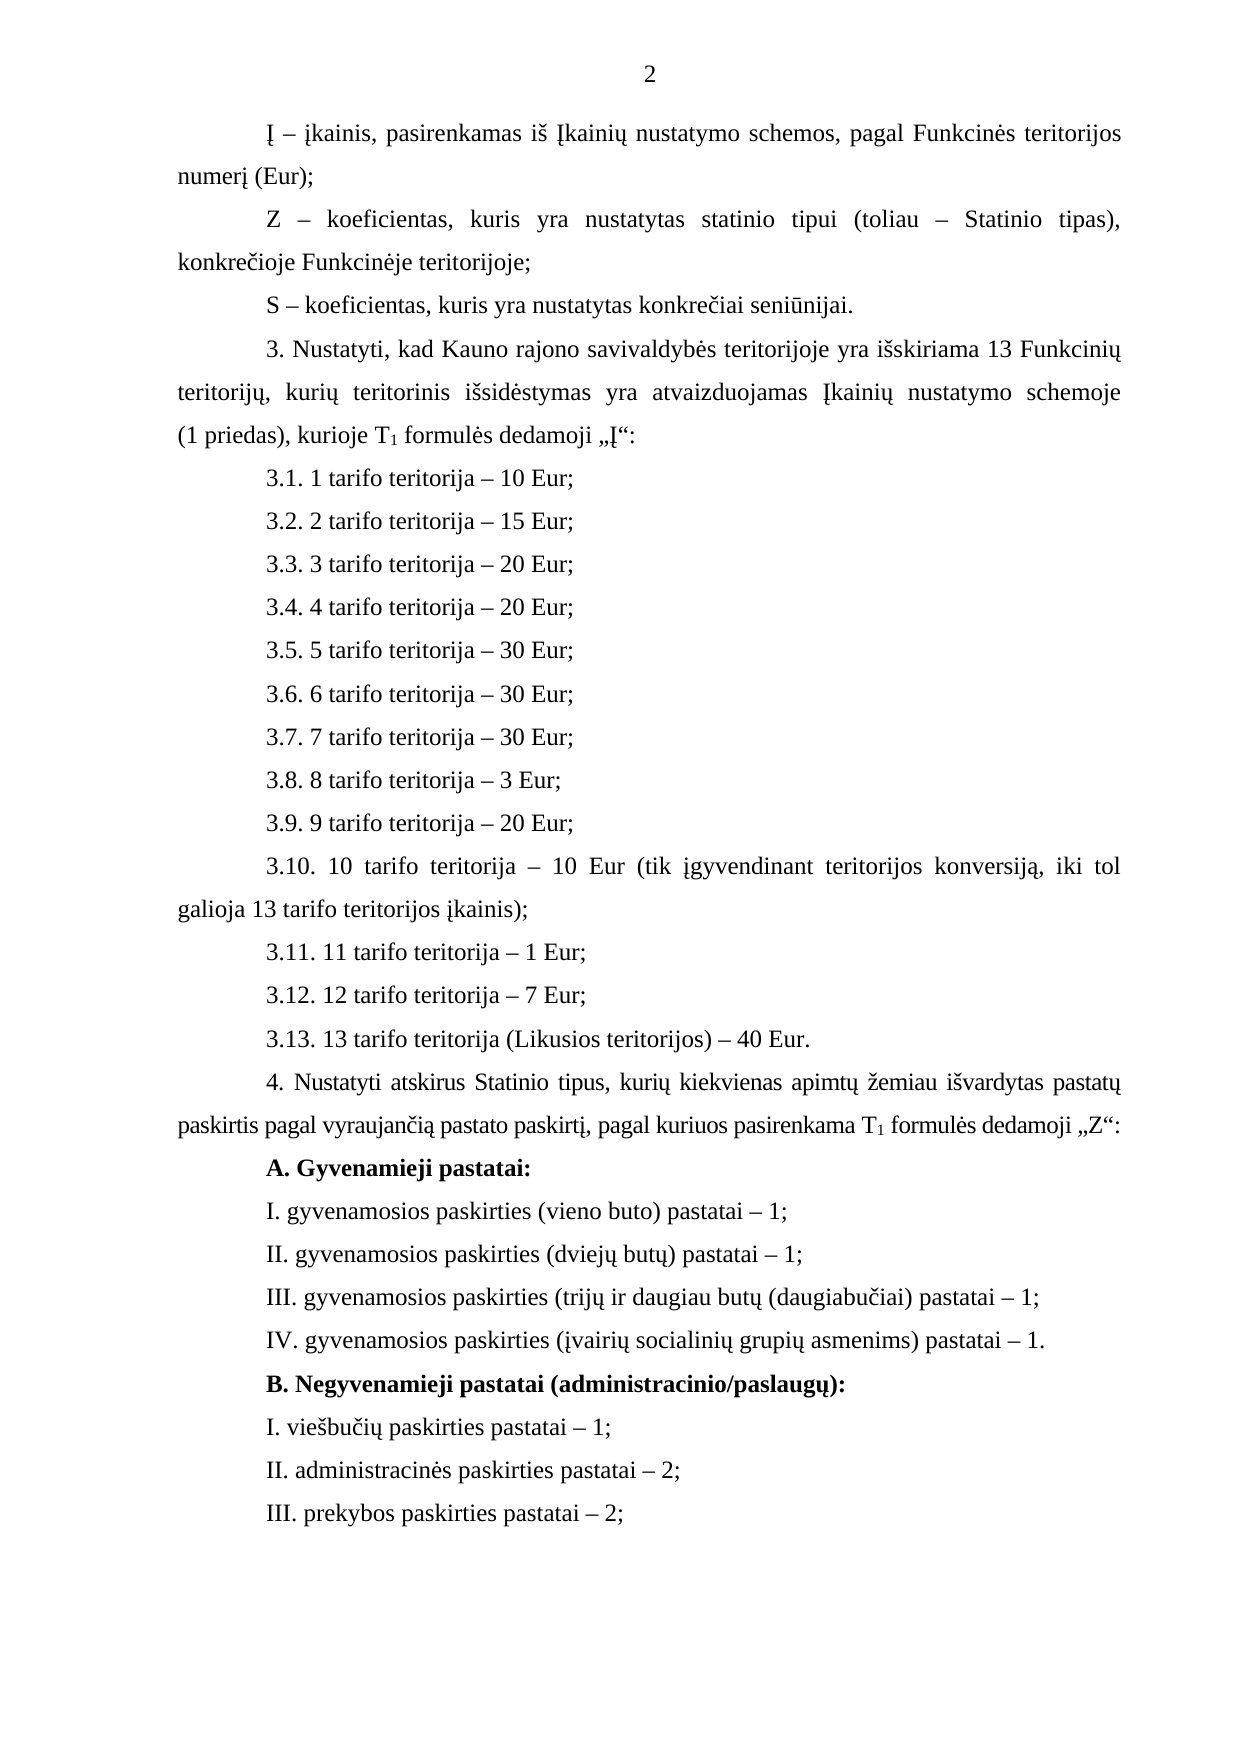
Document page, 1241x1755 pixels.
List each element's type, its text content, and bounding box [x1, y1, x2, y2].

text I. viešbučių paskirties pastatai – 1; [177, 1412, 1122, 1441]
text I. gyvenamosios paskirties (vieno buto) pastatai – 1; [177, 1196, 1122, 1225]
text 4. Nustatyti atskirus Statinio tipus, kurių kiekvienas apimtų žemiau išvardytas pastatų paskirtis pagal vyraujančią pastato paskirtį, pagal kuriuos pasirenkama T1 formulės dedamoji „Z“: [177, 1067, 1122, 1139]
text A. Gyvenamieji pastatai: [177, 1153, 1122, 1182]
text S – koeficientas, kuris yra nustatytas konkrečiai seniūnijai. [177, 291, 1122, 319]
text III. prekybos paskirties pastatai – 2; [177, 1498, 1122, 1527]
text IV. gyvenamosios paskirties (įvairių socialinių grupių asmenims) pastatai – 1. [177, 1326, 1122, 1354]
text 3.7. 7 tarifo teritorija – 30 Eur; [177, 722, 1122, 751]
text 3.4. 4 tarifo teritorija – 20 Eur; [177, 592, 1122, 621]
text 3. Nustatyti, kad Kauno rajono savivaldybės teritorijoje yra išskiriama 13 Funkcinių teritorijų, kurių teritorinis išsidėstymas yra atvaizduojamas Įkainių nustatymo schemoje (1 priedas), kurioje T1 formulės dedamoji „Į“: [177, 334, 1122, 449]
text 3.2. 2 tarifo teritorija – 15 Eur; [177, 506, 1122, 535]
text 3.6. 6 tarifo teritorija – 30 Eur; [177, 679, 1122, 707]
text 3.13. 13 tarifo teritorija (Likusios teritorijos) – 40 Eur. [177, 1024, 1122, 1052]
text 3.11. 11 tarifo teritorija – 1 Eur; [177, 937, 1122, 966]
text 3.12. 12 tarifo teritorija – 7 Eur; [177, 981, 1122, 1009]
text 3.3. 3 tarifo teritorija – 20 Eur; [177, 549, 1122, 578]
text II. administracinės paskirties pastatai – 2; [177, 1455, 1122, 1484]
text III. gyvenamosios paskirties (trijų ir daugiau butų (daugiabučiai) pastatai – 1; [177, 1282, 1122, 1311]
text 3.9. 9 tarifo teritorija – 20 Eur; [177, 808, 1122, 837]
text Z – koeficientas, kuris yra nustatytas statinio tipui (toliau – Statinio tipas), konkrečioje Funkcinėje teritorijoje; [177, 204, 1122, 276]
text 3.8. 8 tarifo teritorija – 3 Eur; [177, 765, 1122, 794]
text 3.1. 1 tarifo teritorija – 10 Eur; [177, 463, 1122, 492]
text Į – įkainis, pasirenkamas iš Įkainių nustatymo schemos, pagal Funkcinės teritorijos numerį (Eur); [177, 118, 1122, 190]
text 3.10. 10 tarifo teritorija – 10 Eur (tik įgyvendinant teritorijos konversiją, iki tol galioja 13 tarifo teritorijos įkainis); [177, 851, 1122, 923]
text II. gyvenamosios paskirties (dviejų butų) pastatai – 1; [177, 1239, 1122, 1268]
text 3.5. 5 tarifo teritorija – 30 Eur; [177, 636, 1122, 664]
text B. Negyvenamieji pastatai (administracinio/paslaugų): [177, 1369, 1122, 1397]
